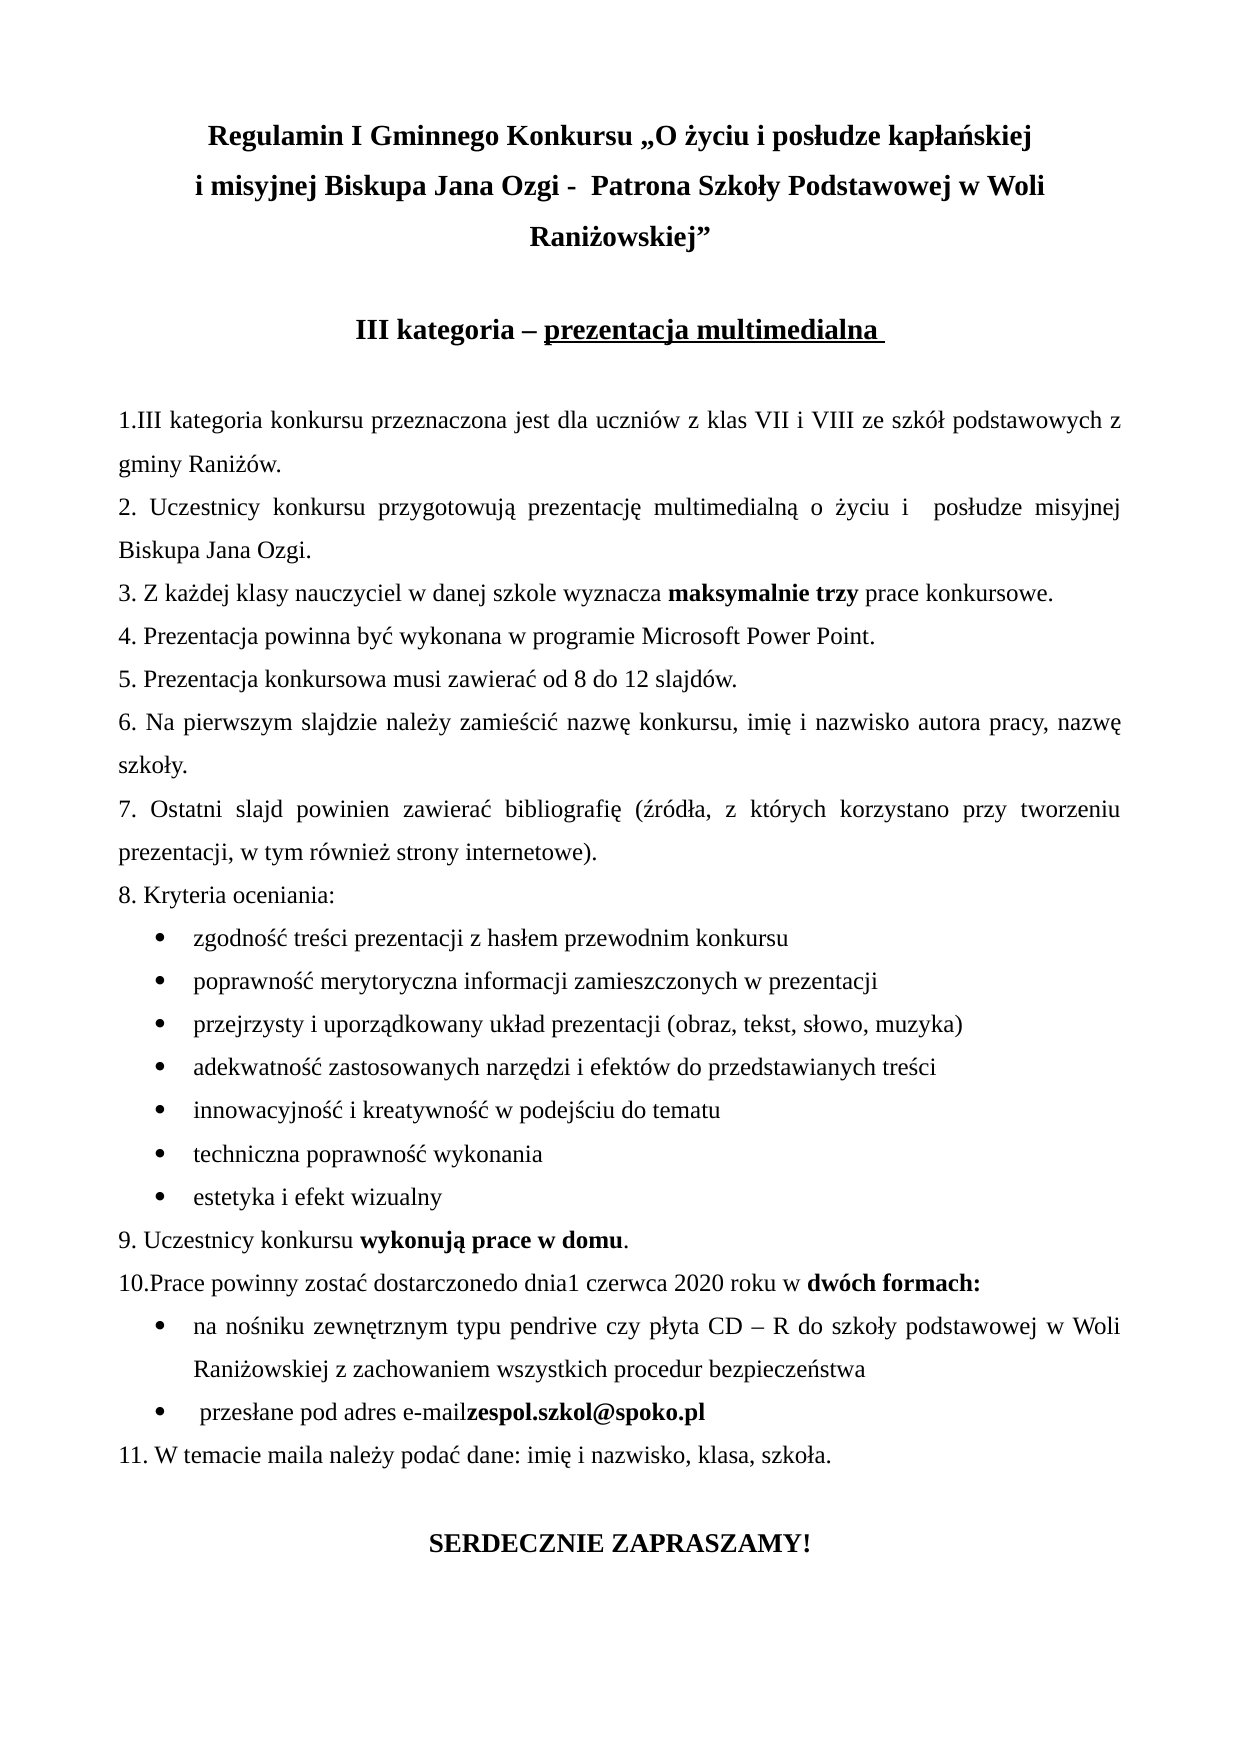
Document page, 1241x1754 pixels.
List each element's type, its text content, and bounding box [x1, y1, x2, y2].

text 5. Prezentacja konkursowa musi zawierać od 8 do 12 slajdów. [118, 664, 1122, 693]
list estetyka i efekt wizualny [156, 1182, 1122, 1211]
list poprawność merytoryczna informacji zamieszczonych w prezentacji [156, 966, 1122, 995]
text 11. W temacie maila należy podać dane: imię i nazwisko, klasa, szkoła. [118, 1441, 1122, 1469]
list zgodność treści prezentacji z hasłem przewodnim konkursu [156, 923, 1122, 952]
text 1.III kategoria konkursu przeznaczona jest dla uczniów z klas VII i VIII ze szkół podstawowych z gminy Raniżów. [118, 406, 1122, 477]
text Regulamin I Gminnego Konkursu „O życiu i posłudze kapłańskiej i misyjnej Biskupa Jana Ozgi - Patrona Szkoły Podstawowej w Woli Raniżowskiej” [118, 118, 1122, 252]
text 6. Na pierwszym slajdzie należy zamieścić nazwę konkursu, imię i nazwisko autora pracy, nazwę szkoły. [118, 707, 1122, 779]
text 10.Prace powinny zostać dostarczonedo dnia1 czerwca 2020 roku w dwóch formach: [118, 1268, 1122, 1297]
list na nośniku zewnętrznym typu pendrive czy płyta CD – R do szkoły podstawowej w Woli Raniżowskiej z zachowaniem wszystkich procedur bezpieczeństwa [156, 1311, 1122, 1383]
text 8. Kryteria oceniania: [118, 880, 1122, 909]
text SERDECZNIE ZAPRASZAMY! [118, 1527, 1122, 1558]
list innowacyjność i kreatywność w podejściu do tematu [156, 1096, 1122, 1124]
text 4. Prezentacja powinna być wykonana w programie Microsoft Power Point. [118, 621, 1122, 650]
list adekwatność zastosowanych narzędzi i efektów do przedstawianych treści [156, 1052, 1122, 1081]
text 7. Ostatni slajd powinien zawierać bibliografię (źródła, z których korzystano przy tworzeniu prezentacji, w tym również strony internetowe). [118, 794, 1122, 866]
text 9. Uczestnicy konkursu wykonują prace w domu. [118, 1225, 1122, 1254]
list techniczna poprawność wykonania [156, 1139, 1122, 1167]
list przejrzysty i uporządkowany układ prezentacji (obraz, tekst, słowo, muzyka) [156, 1009, 1122, 1038]
text 2. Uczestnicy konkursu przygotowują prezentację multimedialną o życiu i posłudze misyjnej Biskupa Jana Ozgi. [118, 492, 1122, 564]
list przesłane pod adres e-mailzespol.szkol@spoko.pl [156, 1397, 1122, 1426]
text III kategoria – prezentacja multimedialna [118, 312, 1122, 346]
text 3. Z każdej klasy nauczyciel w danej szkole wyznacza maksymalnie trzy prace konkursowe. [118, 578, 1122, 607]
